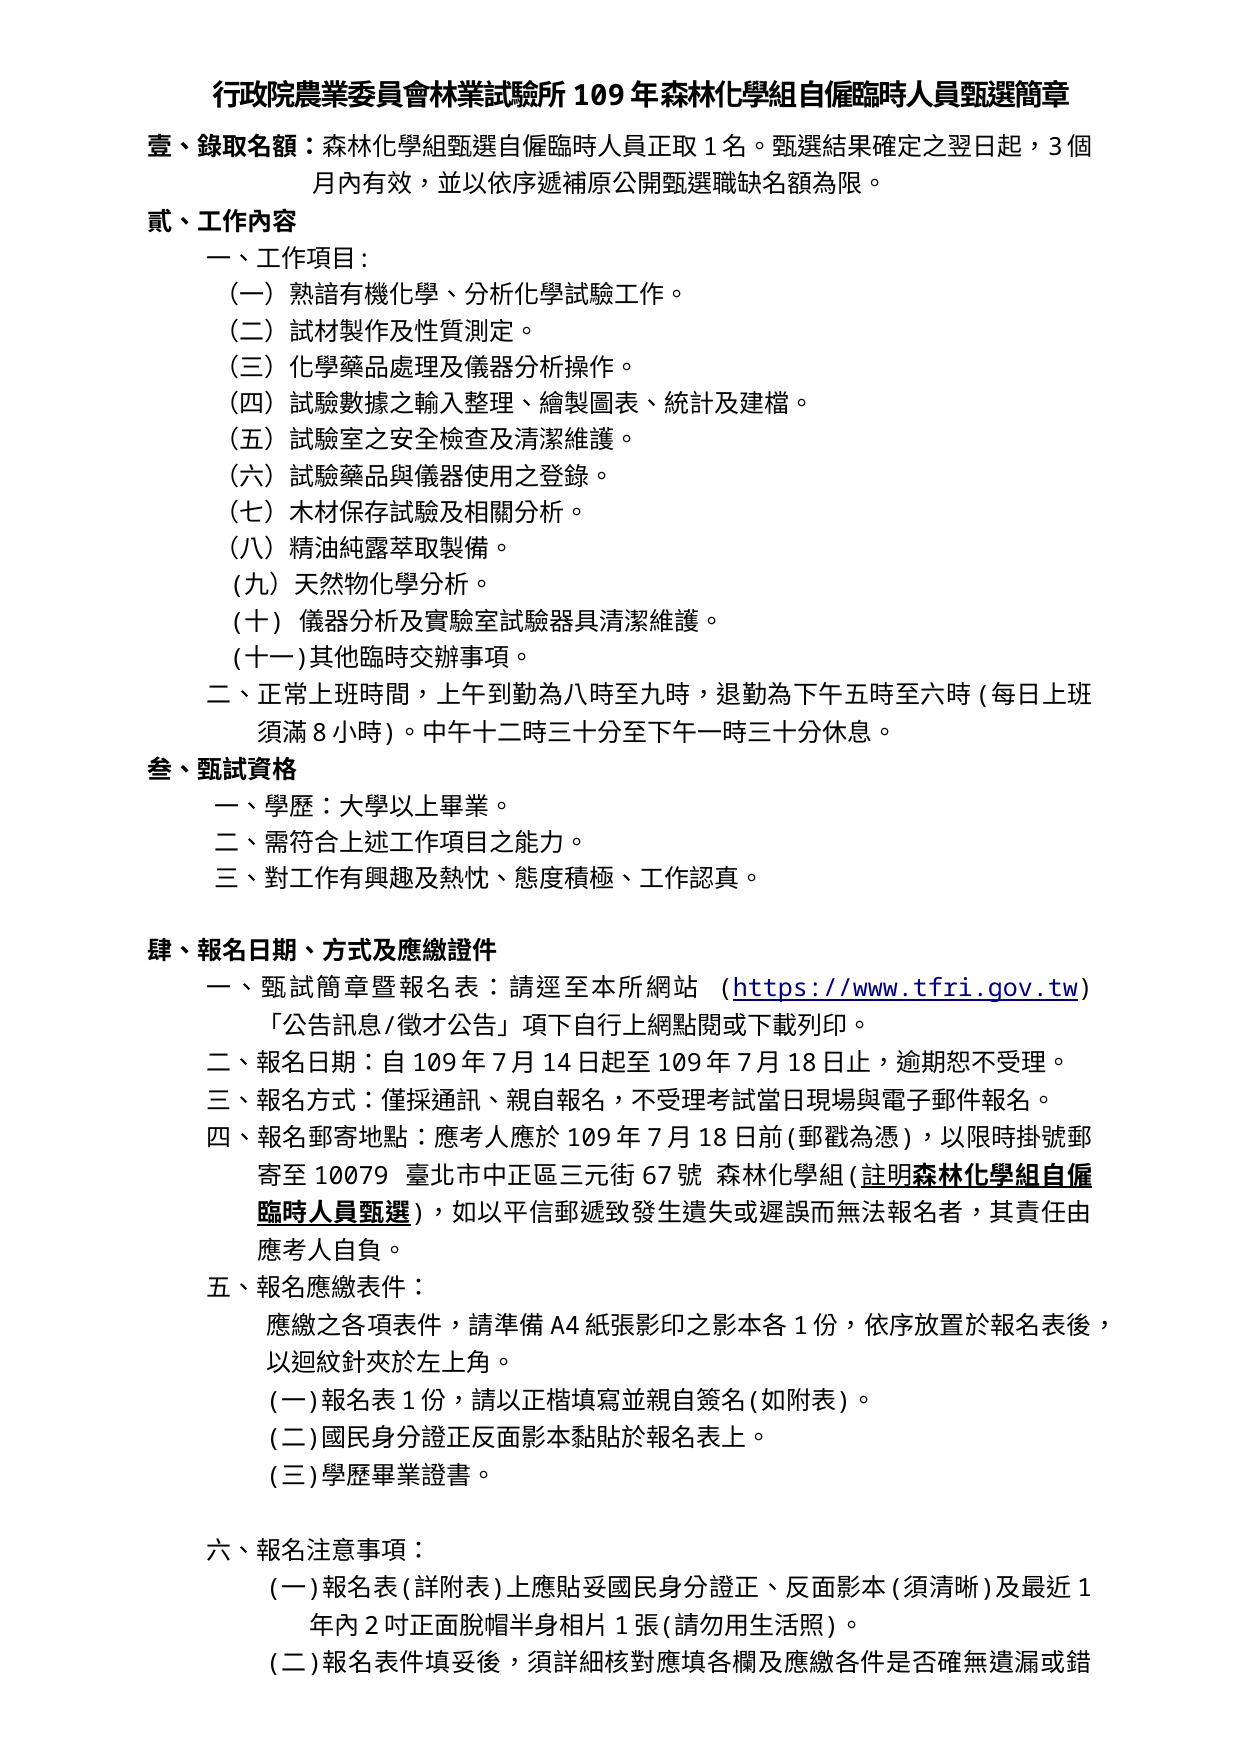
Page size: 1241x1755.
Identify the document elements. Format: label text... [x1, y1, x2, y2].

text 二、需符合上述工作項目之能力。 [214, 822, 1093, 859]
text 肆、報名日期、方式及應繳證件 [148, 929, 1093, 967]
text (三)學歷畢業證書。 [266, 1454, 1093, 1492]
text (二)報名表件填妥後，須詳細核對應填各欄及應繳各件是否確無遺漏或錯誤，然後依序將報名表→畢業證書影本及相關經歷證明文件→退伍令或免服兵役證明書影本(無者免附)、身心障礙、原住民族證明文件、汽機車駕照影本等（無者免附)，由上而下整理齊全，以迴紋針夾於左上角(切勿用訂書機)，平整裝入A4信封內(請勿摺疊)，於報名截止日前(以郵戳為憑)以限時掛號寄出，如以平信郵遞致發生遺失或遲誤而無法報名者，其責任由應考人自負。為確保個人權益，寄件前請確實檢查填寫、應考資格證件是否繳交，相片及身分證影本是否黏貼。另為利連絡，請詳實填寫109年12月底前不致變更之通訊地址及連絡電話、手機號碼、E-Mail。 [266, 1642, 1093, 1679]
text (一)報名表(詳附表)上應貼妥國民身分證正、反面影本(須清晰)及最近1年內2吋正面脫帽半身相片1張(請勿用生活照)。 [266, 1567, 1093, 1642]
text (十) 儀器分析及實驗室試驗器具清潔維護。 [214, 601, 1093, 637]
text (十一)其他臨時交辦事項。 [214, 637, 1093, 674]
text （三）化學藥品處理及儀器分析操作。 [214, 347, 1093, 384]
text 二、正常上班時間，上午到勤為八時至九時，退勤為下午五時至六時(每日上班須滿8小時)。中午十二時三十分至下午一時三十分休息。 [207, 674, 1093, 749]
text （四）試驗數據之輸入整理、繪製圖表、統計及建檔。 [214, 384, 1093, 420]
text 五、報名應繳表件： [207, 1267, 1093, 1304]
text 六、報名注意事項： [207, 1529, 1093, 1567]
text 一、學歷：大學以上畢業。 [214, 786, 1093, 822]
text 貳、工作內容 [148, 200, 1137, 237]
text (一)報名表1份，請以正楷填寫並親自簽名(如附表)。 [266, 1379, 1093, 1417]
text （七）木材保存試驗及相關分析。 [214, 492, 1093, 529]
text 三、對工作有興趣及熱忱、態度積極、工作認真。 [214, 859, 1093, 895]
text (二)國民身分證正反面影本黏貼於報名表上。 [266, 1417, 1093, 1454]
text 應繳之各項表件，請準備A4紙張影印之影本各1份，依序放置於報名表後，以迴紋針夾於左上角。 [266, 1304, 1093, 1379]
text （一）熟諳有機化學、分析化學試驗工作。 [214, 275, 1093, 311]
text (九）天然物化學分析。 [214, 565, 1093, 601]
text （五）試驗室之安全檢查及清潔維護。 [214, 420, 1093, 456]
text 一、甄試簡章暨報名表：請逕至本所網站 (https://www.tfri.gov.tw)「公告訊息/徵才公告」項下自行上網點閱或下載列印。 [207, 967, 1093, 1042]
text （二）試材製作及性質測定。 [214, 311, 1093, 347]
text 四、報名郵寄地點：應考人應於109年7月18日前(郵戳為憑)，以限時掛號郵寄至10079 臺北市中正區三元街67號 森林化學組(註明森林化學組自僱臨時人員甄選)，如以平信郵遞致發生遺失或遲誤而無法報名者，其責任由應考人自負。 [207, 1117, 1093, 1267]
text 行政院農業委員會林業試驗所109年森林化學組自僱臨時人員甄選簡章 [148, 75, 1137, 112]
text 壹、錄取名額：森林化學組甄選自僱臨時人員正取1名。甄選結果確定之翌日起，3個月內有效，並以依序遞補原公開甄選職缺名額為限。 [148, 125, 1093, 200]
text （六）試驗藥品與儀器使用之登錄。 [214, 456, 1093, 492]
text 三、報名方式：僅採通訊、親自報名，不受理考試當日現場與電子郵件報名。 [207, 1079, 1093, 1117]
text 一、工作項目: [207, 237, 1093, 275]
text （八）精油純露萃取製備。 [214, 529, 1093, 565]
text 二、報名日期：自109年7月14日起至109年7月18日止，逾期恕不受理。 [207, 1042, 1093, 1079]
text 叁、甄試資格 [148, 749, 1093, 786]
